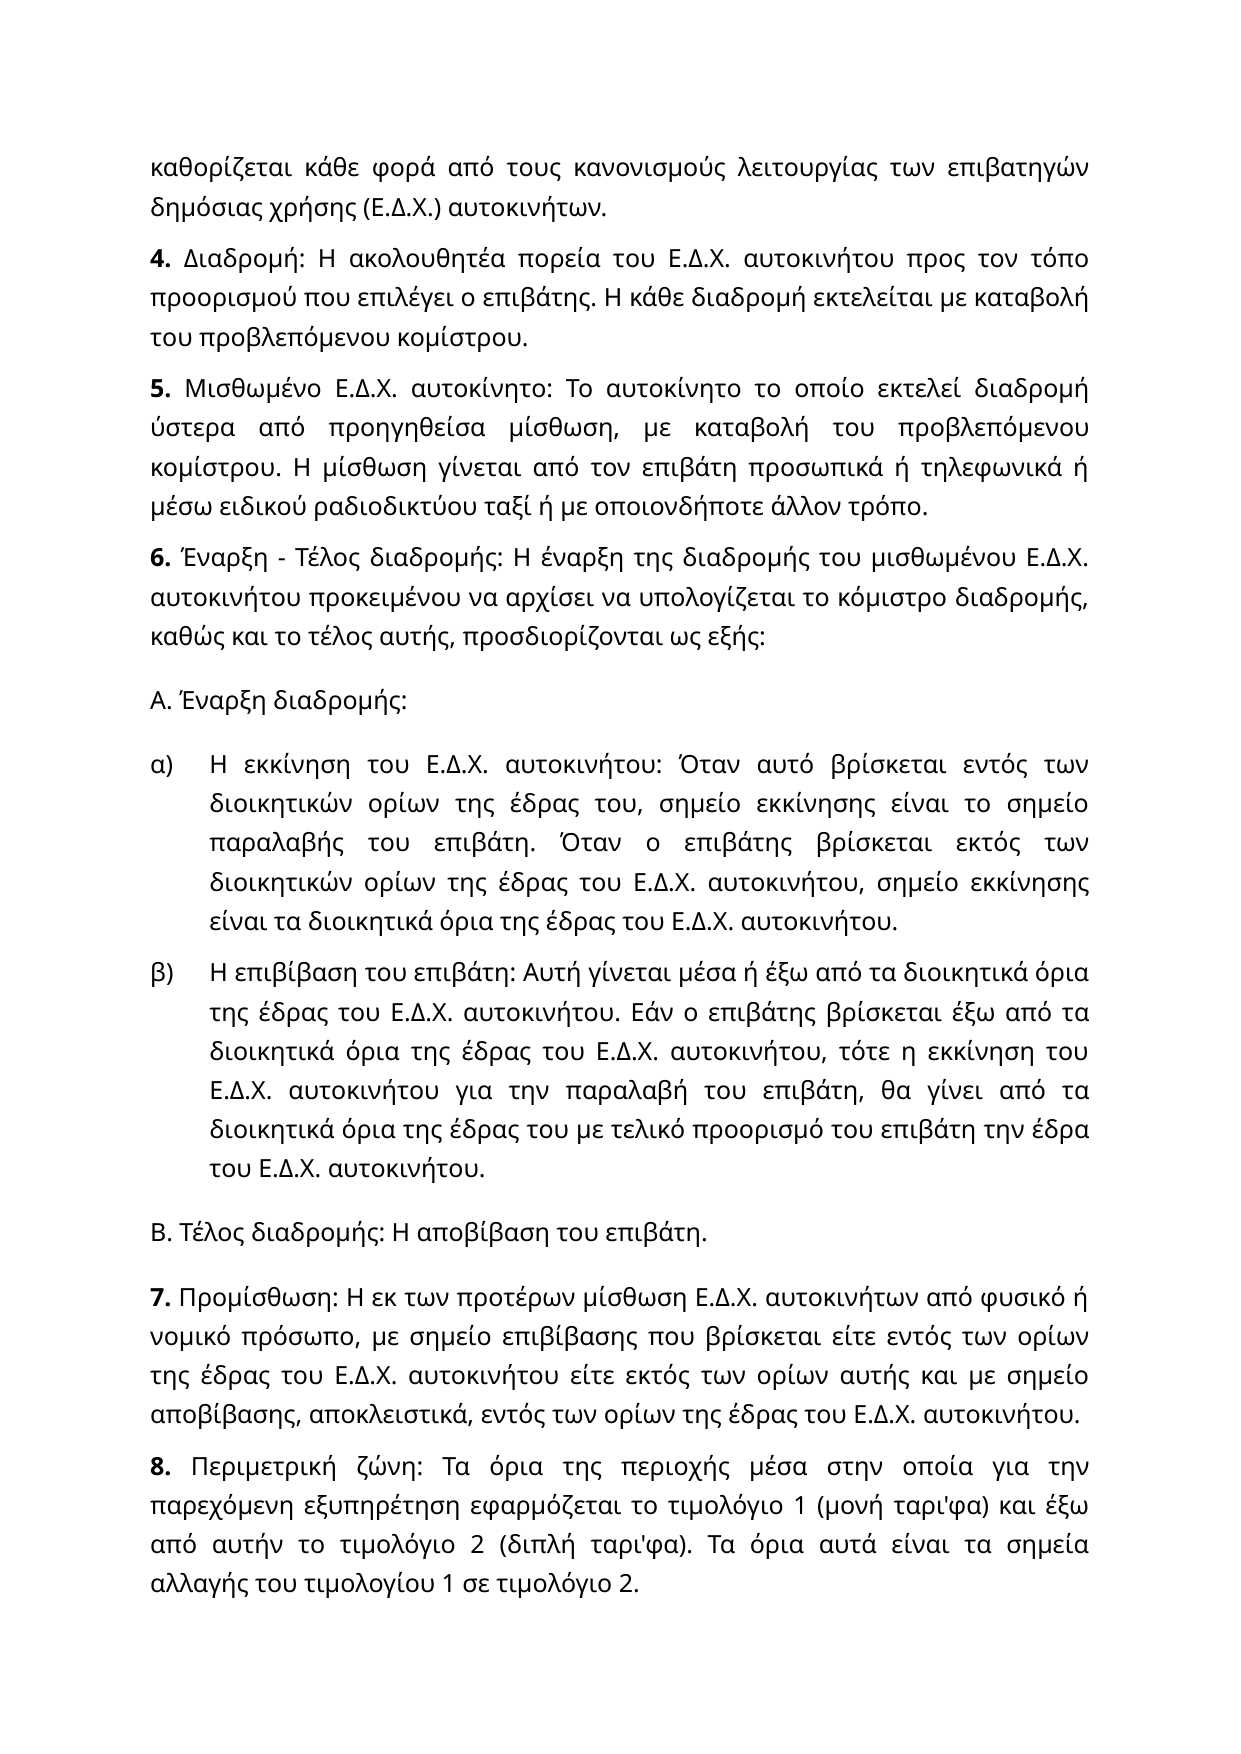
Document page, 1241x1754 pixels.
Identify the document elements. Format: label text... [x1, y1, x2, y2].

text 5. Μισθωμένο Ε.Δ.Χ. αυτοκίνητο: Το αυτοκίνητο το οποίο εκτελεί διαδρομή ύστερα από προηγηθείσα μίσθωση, με καταβολή του προβλεπόμενου κομίστρου. Η μίσθωση γίνεται από τον επιβάτη προσωπικά ή τηλεφωνικά ή μέσω ειδικού ραδιοδικτύου ταξί ή με οποιονδήποτε άλλον τρόπο. [150, 371, 1090, 522]
text Α. Έναρξη διαδρομής: [150, 682, 1090, 717]
text Β. Τέλος διαδρομής: Η αποβίβαση του επιβάτη. [150, 1215, 1090, 1249]
text 6. Έναρξη - Τέλος διαδρομής: Η έναρξη της διαδρομής του μισθωμένου Ε.Δ.Χ. αυτοκινήτου προκειμένου να αρχίσει να υπολογίζεται το κόμιστρο διαδρομής, καθώς και το τέλος αυτής, προσδιορίζονται ως εξής: [150, 540, 1090, 652]
text 7. Προμίσθωση: Η εκ των προτέρων μίσθωση Ε.Δ.Χ. αυτοκινήτων από φυσικό ή νομικό πρόσωπο, με σημείο επιβίβασης που βρίσκεται είτε εντός των ορίων της έδρας του Ε.Δ.Χ. αυτοκινήτου είτε εκτός των ορίων αυτής και με σημείο αποβίβασης, αποκλειστικά, εντός των ορίων της έδρας του Ε.Δ.Χ. αυτοκινήτου. [150, 1279, 1090, 1431]
list α) Η εκκίνηση του Ε.Δ.Χ. αυτοκινήτου: Όταν αυτό βρίσκεται εντός των διοικητικών ορίων της έδρας του, σημείο εκκίνησης είναι το σημείο παραλαβής του επιβάτη. Όταν ο επιβάτης βρίσκεται εκτός των διοικητικών ορίων της έδρας του Ε.Δ.Χ. αυτοκινήτου, σημείο εκκίνησης είναι τα διοικητικά όρια της έδρας του Ε.Δ.Χ. αυτοκινήτου. [150, 747, 1090, 937]
text 4. Διαδρομή: Η ακολουθητέα πορεία του Ε.Δ.Χ. αυτοκινήτου προς τον τόπο προορισμού που επιλέγει ο επιβάτης. Η κάθε διαδρομή εκτελείται με καταβολή του προβλεπόμενου κομίστρου. [150, 241, 1090, 353]
text καθορίζεται κάθε φορά από τους κανονισμούς λειτουργίας των επιβατηγών δημόσιας χρήσης (Ε.Δ.Χ.) αυτοκινήτων. [150, 150, 1090, 223]
text 8. Περιμετρική ζώνη: Τα όρια της περιοχής μέσα στην οποία για την παρεχόμενη εξυπηρέτηση εφαρμόζεται το τιμολόγιο 1 (μονή ταρι'φα) και έξω από αυτήν το τιμολόγιο 2 (διπλή ταρι'φα). Τα όρια αυτά είναι τα σημεία αλλαγής του τιμολογίου 1 σε τιμολόγιο 2. [150, 1448, 1090, 1600]
list β) Η επιβίβαση του επιβάτη: Αυτή γίνεται μέσα ή έξω από τα διοικητικά όρια της έδρας του Ε.Δ.Χ. αυτοκινήτου. Εάν ο επιβάτης βρίσκεται έξω από τα διοικητικά όρια της έδρας του Ε.Δ.Χ. αυτοκινήτου, τότε η εκκίνηση του Ε.Δ.Χ. αυτοκινήτου για την παραλαβή του επιβάτη, θα γίνει από τα διοικητικά όρια της έδρας του με τελικό προορισμό του επιβάτη την έδρα του Ε.Δ.Χ. αυτοκινήτου. [150, 955, 1090, 1185]
